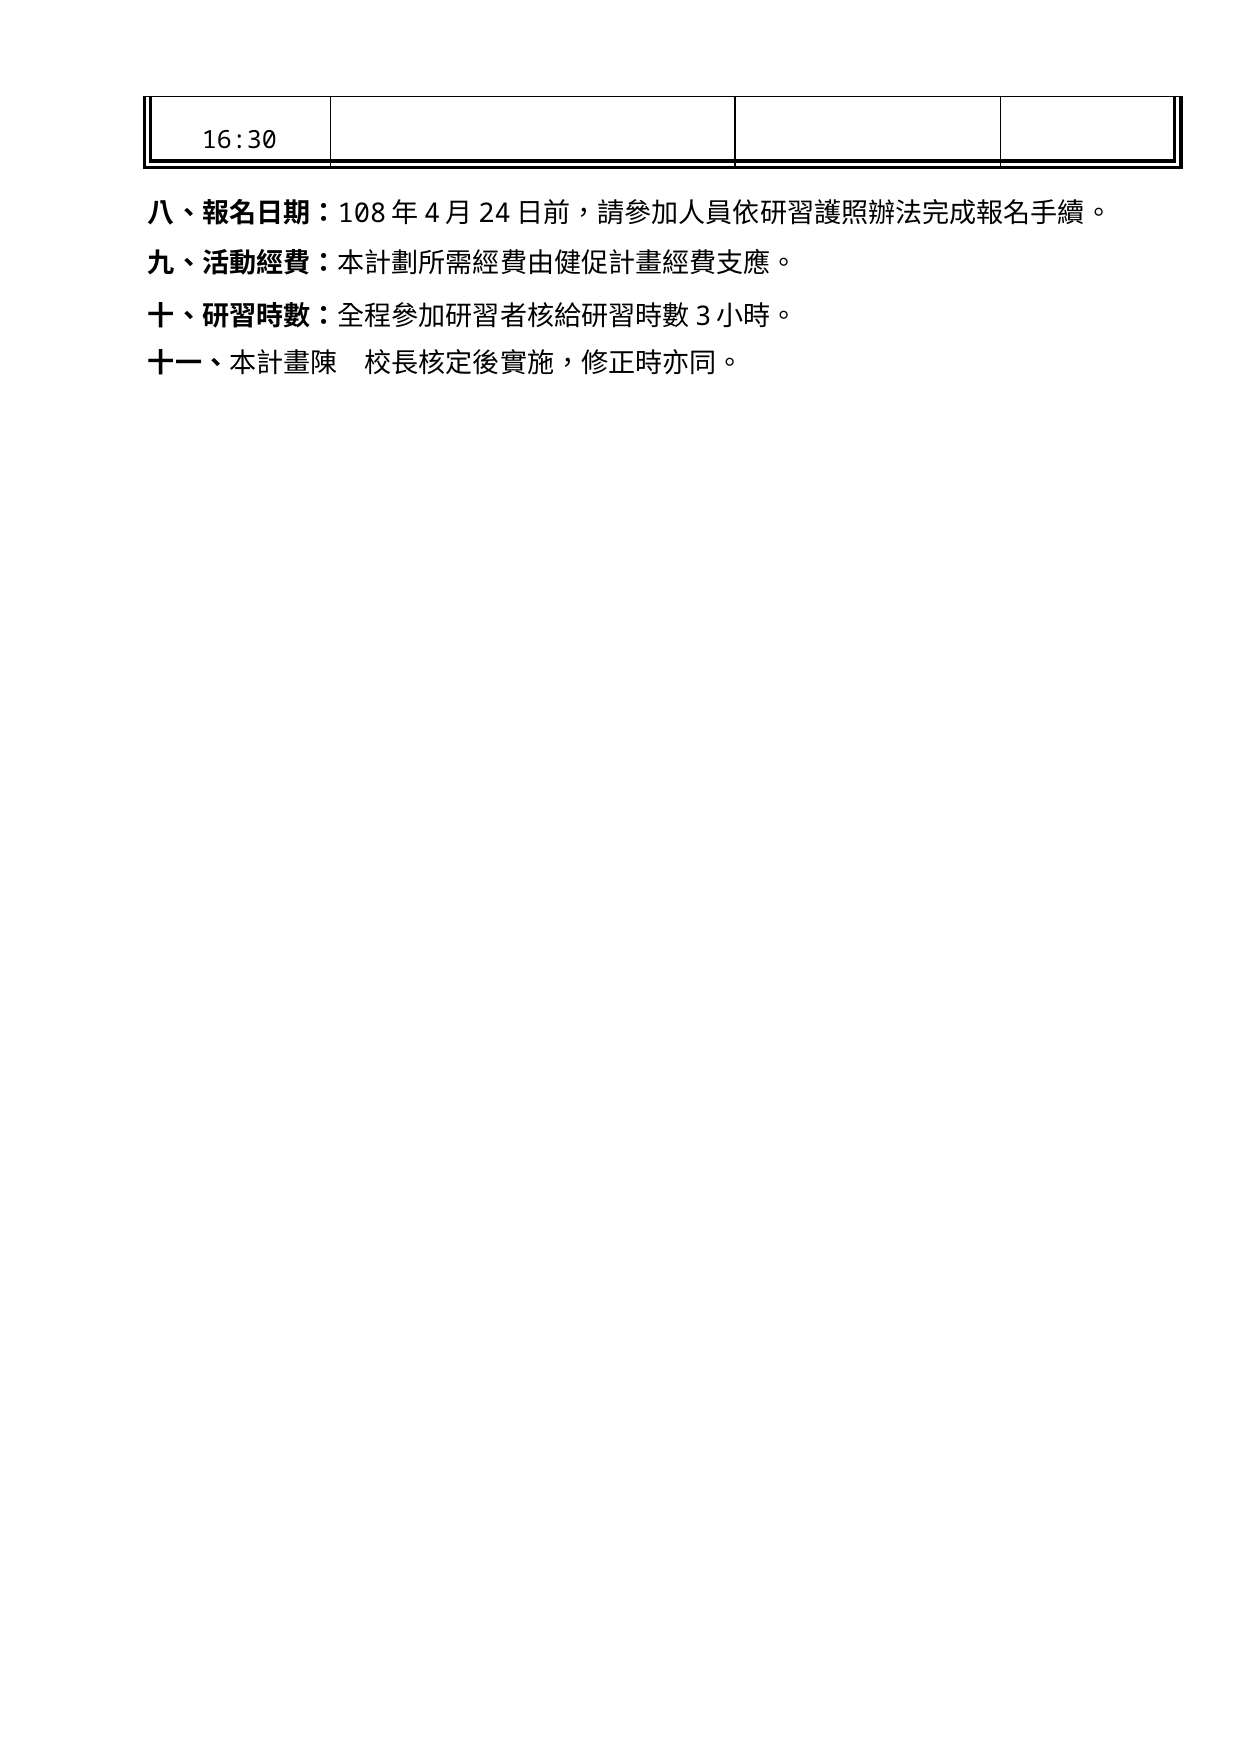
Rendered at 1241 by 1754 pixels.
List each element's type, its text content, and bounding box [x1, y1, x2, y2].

text 八、報名日期：108年4月24日前，請參加人員依研習護照辦法完成報名手續。 [148, 169, 1144, 231]
text 九、活動經費：本計劃所需經費由健促計畫經費支應。 [148, 231, 1164, 283]
table_cell 16:30 [152, 97, 330, 159]
table_cell [331, 97, 734, 159]
table_cell [736, 97, 1000, 159]
text 十、研習時數：全程參加研習者核給研習時數3小時。 [148, 283, 1164, 335]
text 十一、本計畫陳 校長核定後實施，修正時亦同。 [148, 335, 1144, 381]
table_cell [1001, 97, 1173, 159]
